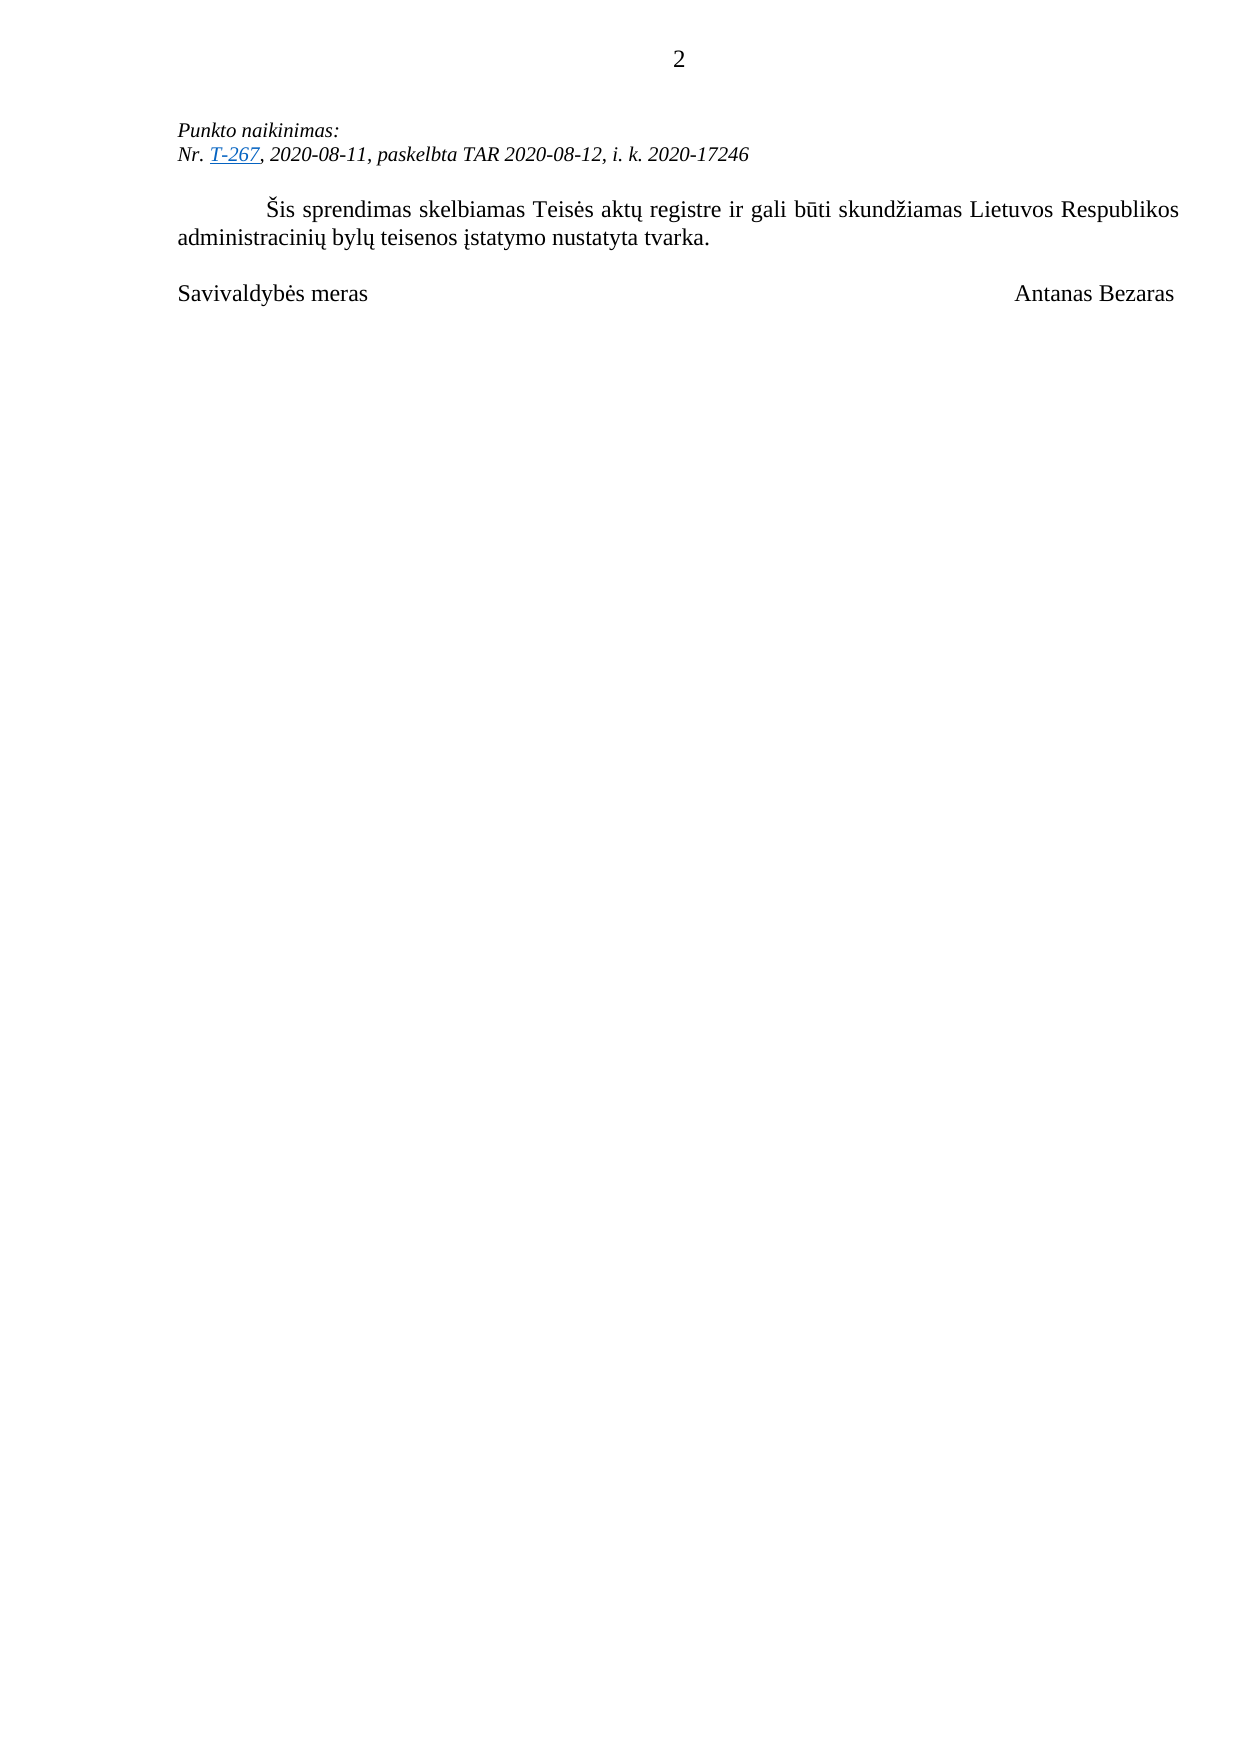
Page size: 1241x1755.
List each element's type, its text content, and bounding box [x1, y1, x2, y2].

text Punkto naikinimas: [177, 118, 1181, 142]
text Nr. T-267, 2020-08-11, paskelbta TAR 2020-08-12, i. k. 2020-17246 [177, 142, 1181, 166]
text Savivaldybės meras Antanas Bezaras [177, 279, 1181, 307]
text Šis sprendimas skelbiamas Teisės aktų registre ir gali būti skundžiamas Lietuvos Respublikos administracinių bylų teisenos įstatymo nustatyta tvarka. [177, 195, 1181, 250]
